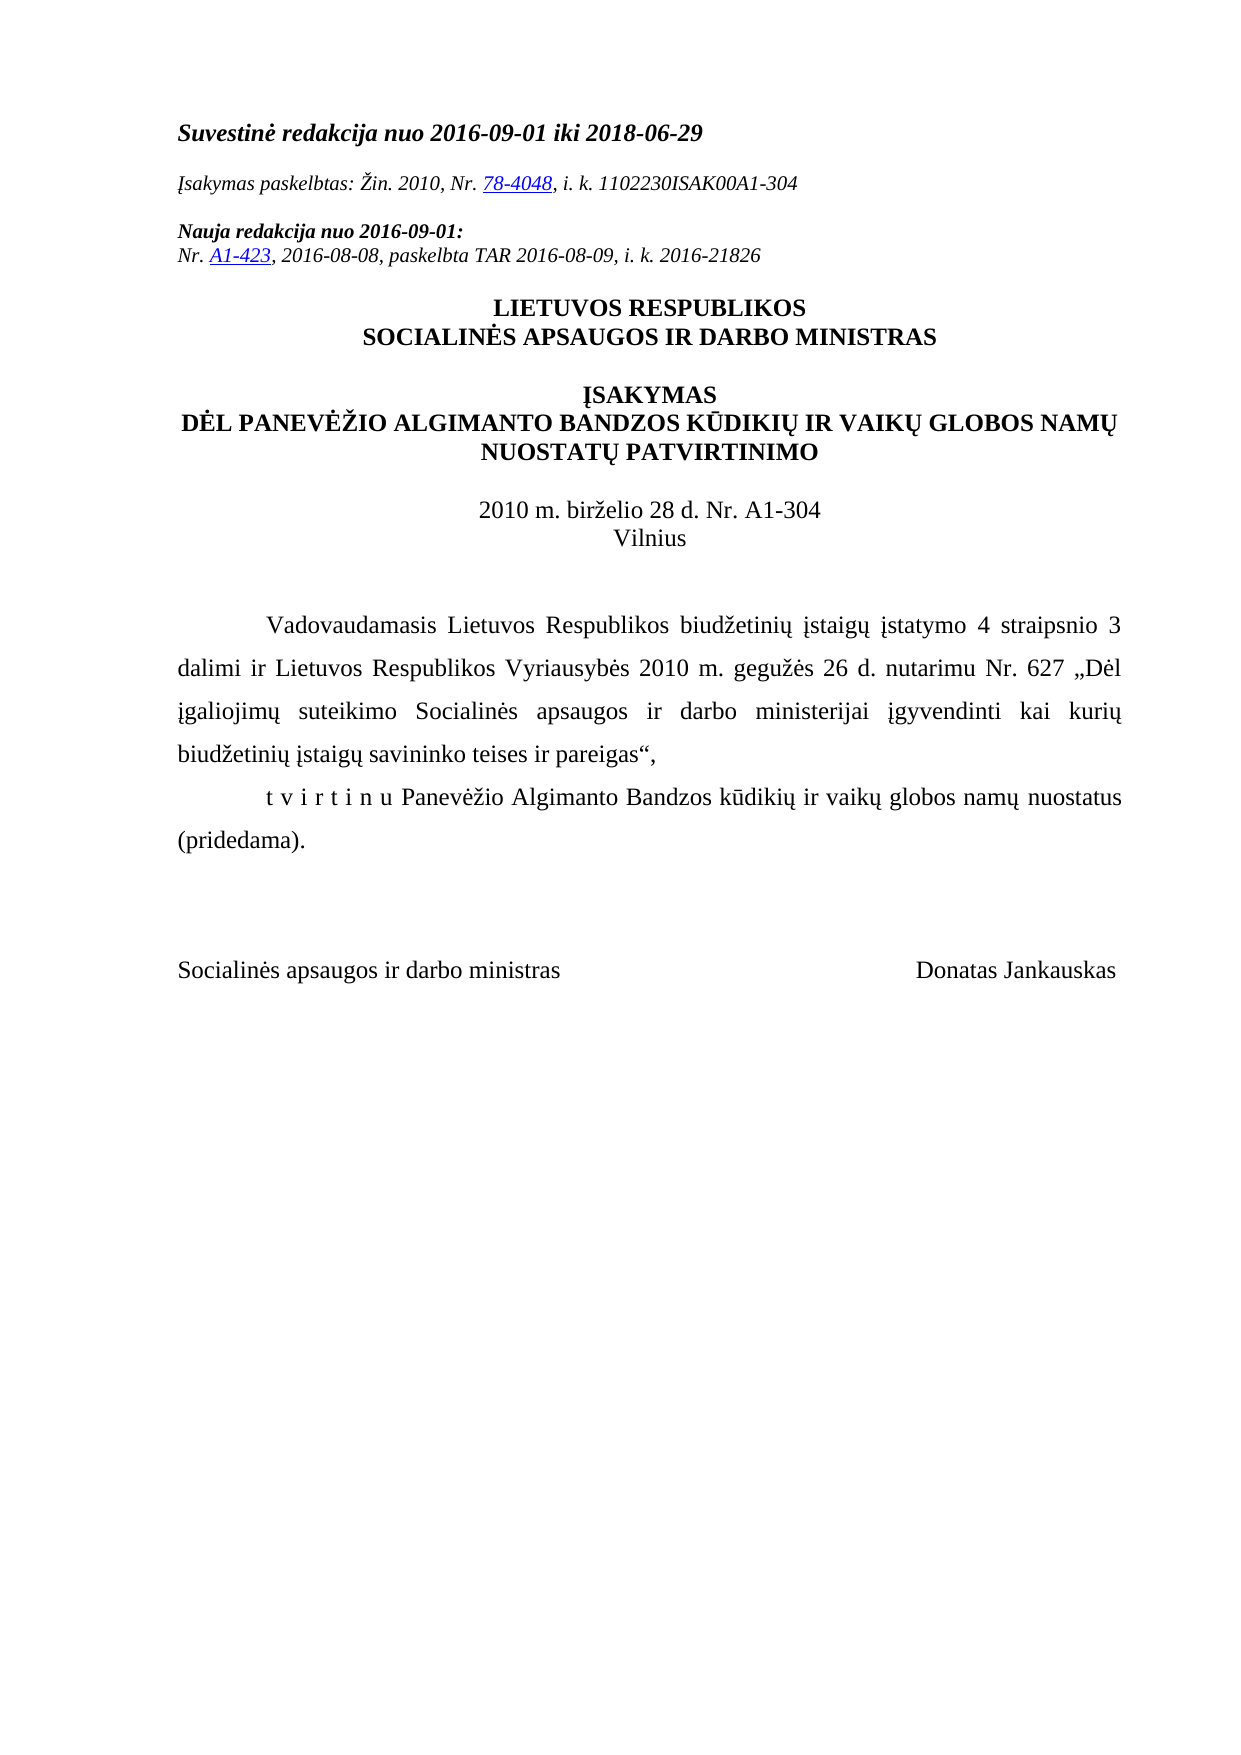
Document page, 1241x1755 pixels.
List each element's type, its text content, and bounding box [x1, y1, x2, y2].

text t v i r t i n u Panevėžio Algimanto Bandzos kūdikių ir vaikų globos namų nuostatus (pridedama). [177, 782, 1122, 854]
text Vilnius [177, 523, 1122, 552]
text ĮSAKYMAS [177, 380, 1122, 408]
text DĖL PANEVĖŽIO ALGIMANTO BANDZOS KŪDIKIŲ IR VAIKŲ GLOBOS NAMŲ NUOSTATŲ PATVIRTINIMO [177, 408, 1122, 466]
text 2010 m. birželio 28 d. Nr. A1-304 [177, 495, 1122, 523]
text Suvestinė redakcija nuo 2016-09-01 iki 2018-06-29 [177, 118, 1122, 147]
text Nr. A1-423, 2016-08-08, paskelbta TAR 2016-08-09, i. k. 2016-21826 [177, 243, 1122, 267]
text Nauja redakcija nuo 2016-09-01: [177, 219, 1122, 243]
text LIETUVOS RESPUBLIKOS [177, 293, 1122, 322]
text Socialinės apsaugos ir darbo ministras Donatas Jankauskas [177, 955, 1122, 983]
text SOCIALINĖS APSAUGOS IR DARBO MINISTRAS [177, 322, 1122, 351]
text Įsakymas paskelbtas: Žin. 2010, Nr. 78-4048, i. k. 1102230ISAK00A1-304 [177, 171, 1122, 195]
text Vadovaudamasis Lietuvos Respublikos biudžetinių įstaigų įstatymo 4 straipsnio 3 dalimi ir Lietuvos Respublikos Vyriausybės 2010 m. gegužės 26 d. nutarimu Nr. 627 „Dėl įgaliojimų suteikimo Socialinės apsaugos ir darbo ministerijai įgyvendinti kai kurių biudžetinių įstaigų savininko teises ir pareigas“, [177, 610, 1122, 768]
